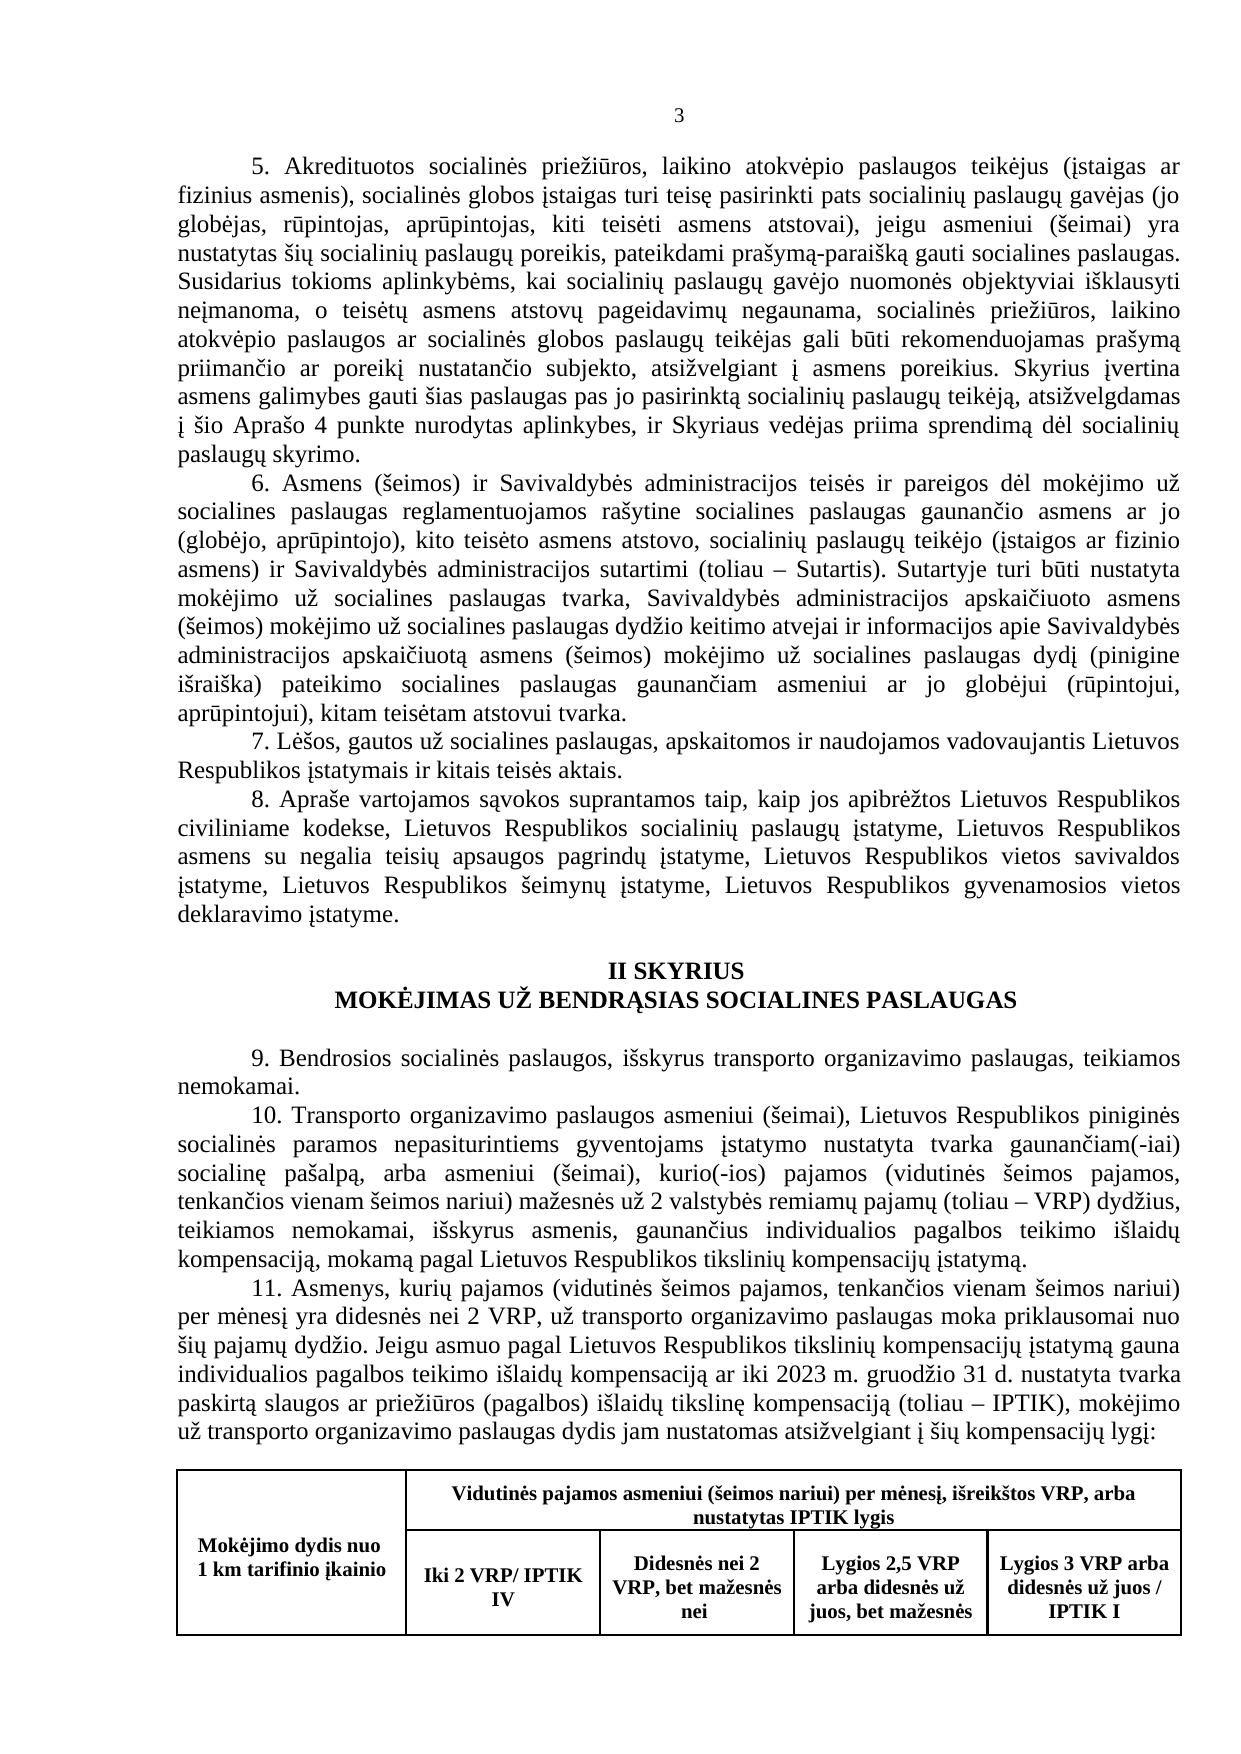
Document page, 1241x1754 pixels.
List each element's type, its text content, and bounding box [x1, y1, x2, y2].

text 5. Akredituotos socialinės priežiūros, laikino atokvėpio paslaugos teikėjus (įstaigas ar fizinius asmenis), socialinės globos įstaigas turi teisę pasirinkti pats socialinių paslaugų gavėjas (jo globėjas, rūpintojas, aprūpintojas, kiti teisėti asmens atstovai), jeigu asmeniui (šeimai) yra nustatytas šių socialinių paslaugų poreikis, pateikdami prašymą-paraišką gauti socialines paslaugas. Susidarius tokioms aplinkybėms, kai socialinių paslaugų gavėjo nuomonės objektyviai išklausyti neįmanoma, o teisėtų asmens atstovų pageidavimų negaunama, socialinės priežiūros, laikino atokvėpio paslaugos ar socialinės globos paslaugų teikėjas gali būti rekomenduojamas prašymą priimančio ar poreikį nustatančio subjekto, atsižvelgiant į asmens poreikius. Skyrius įvertina asmens galimybes gauti šias paslaugas pas jo pasirinktą socialinių paslaugų teikėją, atsižvelgdamas į šio Aprašo 4 punkte nurodytas aplinkybes, ir Skyriaus vedėjas priima sprendimą dėl socialinių paslaugų skyrimo. [177, 151, 1181, 468]
text 9. Bendrosios socialinės paslaugos, išskyrus transporto organizavimo paslaugas, teikiamos nemokamai. [177, 1043, 1181, 1100]
text 7. Lėšos, gautos už socialines paslaugas, apskaitomos ir naudojamos vadovaujantis Lietuvos Respublikos įstatymais ir kitais teisės aktais. [177, 726, 1181, 784]
table_cell Lygios 2,5 VRP arba didesnės už juos, bet mažesnės [795, 1531, 986, 1634]
table_cell Iki 2 VRP/ IPTIK IV [407, 1531, 599, 1634]
text 10. Transporto organizavimo paslaugos asmeniui (šeimai), Lietuvos Respublikos piniginės socialinės paramos nepasiturintiems gyventojams įstatymo nustatyta tvarka gaunančiam(-iai) socialinę pašalpą, arba asmeniui (šeimai), kurio(-ios) pajamos (vidutinės šeimos pajamos, tenkančios vienam šeimos nariui) mažesnės už 2 valstybės remiamų pajamų (toliau – VRP) dydžius, teikiamos nemokamai, išskyrus asmenis, gaunančius individualios pagalbos teikimo išlaidų kompensaciją, mokamą pagal Lietuvos Respublikos tikslinių kompensacijų įstatymą. [177, 1100, 1181, 1273]
table_cell Lygios 3 VRP arba didesnės už juos / IPTIK I [989, 1531, 1180, 1634]
table_header Vidutinės pajamos asmeniui (šeimos nariui) per mėnesį, išreikštos VRP, arba nustatytas IPTIK lygis [407, 1471, 1180, 1529]
table_cell Didesnės nei 2 VRP, bet mažesnės nei [601, 1531, 793, 1634]
text MOKĖJIMAS UŽ BENDRĄSIAS SOCIALINES PASLAUGAS [177, 985, 1181, 1014]
text II SKYRIUS [177, 956, 1181, 985]
text 6. Asmens (šeimos) ir Savivaldybės administracijos teisės ir pareigos dėl mokėjimo už socialines paslaugas reglamentuojamos rašytine socialines paslaugas gaunančio asmens ar jo (globėjo, aprūpintojo), kito teisėto asmens atstovo, socialinių paslaugų teikėjo (įstaigos ar fizinio asmens) ir Savivaldybės administracijos sutartimi (toliau – Sutartis). Sutartyje turi būti nustatyta mokėjimo už socialines paslaugas tvarka, Savivaldybės administracijos apskaičiuoto asmens (šeimos) mokėjimo už socialines paslaugas dydžio keitimo atvejai ir informacijos apie Savivaldybės administracijos apskaičiuotą asmens (šeimos) mokėjimo už socialines paslaugas dydį (pinigine išraiška) pateikimo socialines paslaugas gaunančiam asmeniui ar jo globėjui (rūpintojui, aprūpintojui), kitam teisėtam atstovui tvarka. [177, 468, 1181, 726]
text 8. Apraše vartojamos sąvokos suprantamos taip, kaip jos apibrėžtos Lietuvos Respublikos civiliniame kodekse, Lietuvos Respublikos socialinių paslaugų įstatyme, Lietuvos Respublikos asmens su negalia teisių apsaugos pagrindų įstatyme, Lietuvos Respublikos vietos savivaldos įstatyme, Lietuvos Respublikos šeimynų įstatyme, Lietuvos Respublikos gyvenamosios vietos deklaravimo įstatyme. [177, 784, 1181, 928]
text 11. Asmenys, kurių pajamos (vidutinės šeimos pajamos, tenkančios vienam šeimos nariui) per mėnesį yra didesnės nei 2 VRP, už transporto organizavimo paslaugas moka priklausomai nuo šių pajamų dydžio. Jeigu asmuo pagal Lietuvos Respublikos tikslinių kompensacijų įstatymą gauna individualios pagalbos teikimo išlaidų kompensaciją ar iki 2023 m. gruodžio 31 d. nustatyta tvarka paskirtą slaugos ar priežiūros (pagalbos) išlaidų tikslinę kompensaciją (toliau – IPTIK), mokėjimo už transporto organizavimo paslaugas dydis jam nustatomas atsižvelgiant į šių kompensacijų lygį: [177, 1273, 1181, 1445]
table_header Mokėjimo dydis nuo 1 km tarifinio įkainio [178, 1471, 405, 1634]
